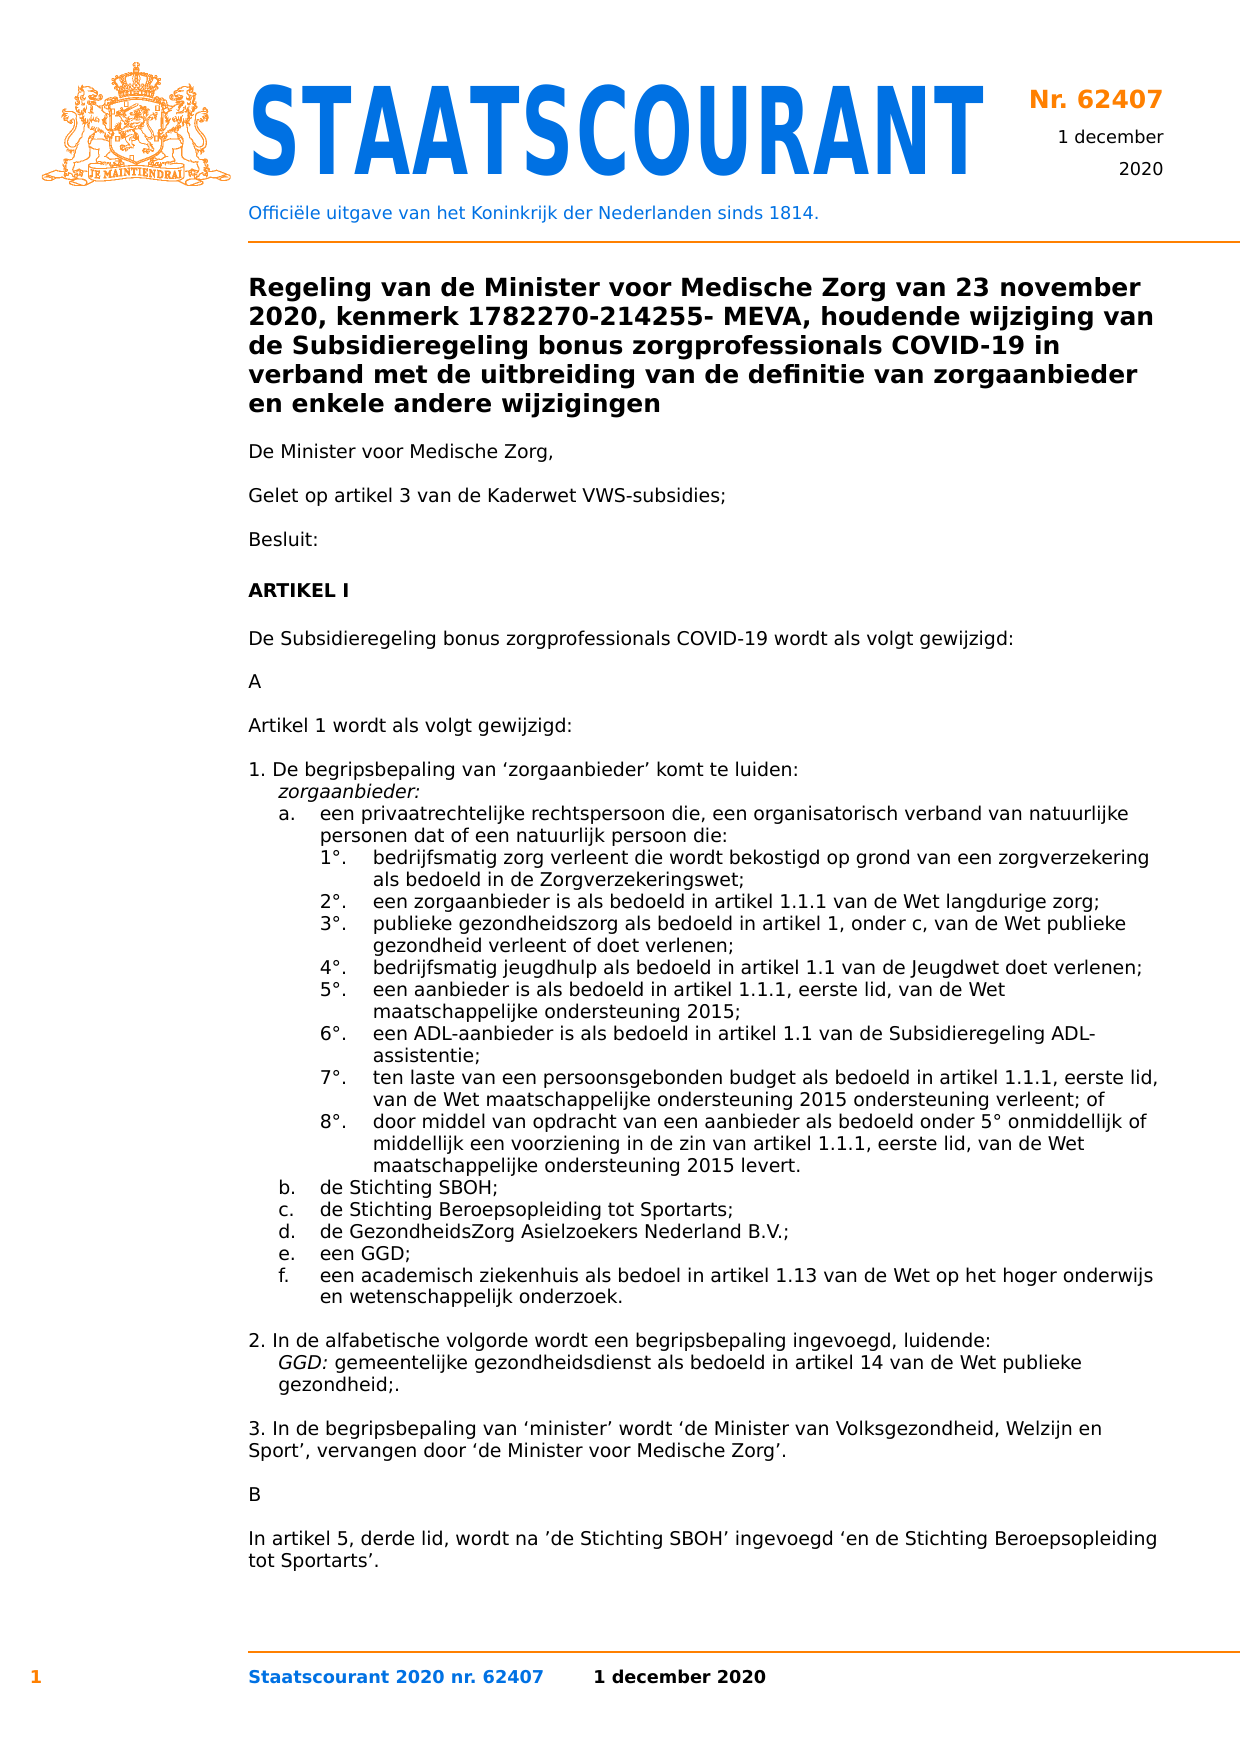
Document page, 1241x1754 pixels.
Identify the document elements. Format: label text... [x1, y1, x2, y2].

table_header Nr. 62407 [998, 62, 1240, 121]
text 8°. door middel van opdracht van een aanbieder als bedoeld onder 5° onmiddellijk of middellijk een voorziening in de zin van artikel 1.1.1, eerste lid, van de Wet maatschappelijke ondersteuning 2015 levert. [319, 1111, 1163, 1177]
text De Subsidieregeling bonus zorgprofessionals COVID-19 wordt als volgt gewijzigd: [248, 627, 1163, 649]
text 3°. publieke gezondheidszorg als bedoeld in artikel 1, onder c, van de Wet publieke gezondheid verleent of doet verlenen; [319, 913, 1163, 957]
text e. een GGD; [278, 1242, 1163, 1264]
text c. de Stichting Beroepsopleiding tot Sportarts; [278, 1198, 1163, 1221]
text 2°. een zorgaanbieder is als bedoeld in artikel 1.1.1 van de Wet langdurige zorg; [319, 891, 1163, 913]
text f. een academisch ziekenhuis als bedoel in artikel 1.13 van de Wet op het hoger onderwijs en wetenschappelijk onderzoek. [278, 1264, 1163, 1308]
text 6°. een ADL-aanbieder is als bedoeld in artikel 1.1 van de Subsidieregeling ADL-assistentie; [319, 1023, 1163, 1067]
text Artikel 1 wordt als volgt gewijzigd: [248, 715, 1163, 737]
text 1. De begripsbepaling van ‘zorgaanbieder’ komt te luiden: [248, 759, 1163, 781]
table_cell Officiële uitgave van het Koninkrijk der Nederlanden sinds 1814. [248, 203, 1240, 241]
text b. de Stichting SBOH; [278, 1177, 1163, 1198]
text De Minister voor Medische Zorg, [248, 441, 1163, 463]
picture [41, 62, 231, 186]
subtitle ARTIKEL I [248, 580, 1163, 602]
text d. de GezondheidsZorg Asielzoekers Nederland B.V.; [278, 1221, 1163, 1242]
subtitle Regeling van de Minister voor Medische Zorg van 23 november 2020, kenmerk 1782270-214255- MEVA, houdende wijziging van de Subsidieregeling bonus zorgprofessionals COVID-19 in verband met de uitbreiding van de definitie van zorgaanbieder en enkele andere wijzigingen [248, 273, 1163, 419]
text 7°. ten laste van een persoonsgebonden budget als bedoeld in artikel 1.1.1, eerste lid, van de Wet maatschappelijke ondersteuning 2015 ondersteuning verleent; of [319, 1067, 1163, 1111]
text 1°. bedrijfsmatig zorg verleent die wordt bekostigd op grond van een zorgverzekering als bedoeld in de Zorgverzekeringswet; [319, 847, 1163, 891]
text a. een privaatrechtelijke rechtspersoon die, een organisatorisch verband van natuurlijke personen dat of een natuurlijk persoon die: [278, 803, 1163, 847]
table_header STAATSCOURANT [248, 62, 998, 203]
table_header [25, 62, 248, 241]
table_cell 2020 [998, 153, 1240, 203]
text B [248, 1484, 1163, 1506]
text Besluit: [248, 528, 1163, 550]
text A [248, 671, 1163, 693]
text 4°. bedrijfsmatig jeugdhulp als bedoeld in artikel 1.1 van de Jeugdwet doet verlenen; [319, 957, 1163, 979]
text 2. In de alfabetische volgorde wordt een begripsbepaling ingevoegd, luidende: [248, 1330, 1163, 1352]
text zorgaanbieder: [278, 781, 1163, 803]
text Gelet op artikel 3 van de Kaderwet VWS-subsidies; [248, 484, 1163, 507]
table_cell 1 december [998, 121, 1240, 153]
text In artikel 5, derde lid, wordt na ’de Stichting SBOH’ ingevoegd ‘en de Stichting Beroepsopleiding tot Sportarts’. [248, 1528, 1163, 1572]
text 5°. een aanbieder is als bedoeld in artikel 1.1.1, eerste lid, van de Wet maatschappelijke ondersteuning 2015; [319, 979, 1163, 1023]
text GGD: gemeentelijke gezondheidsdienst als bedoeld in artikel 14 van de Wet publieke gezondheid;. [278, 1352, 1163, 1396]
text 3. In de begripsbepaling van ‘minister’ wordt ‘de Minister van Volksgezondheid, Welzijn en Sport’, vervangen door ‘de Minister voor Medische Zorg’. [248, 1418, 1163, 1462]
